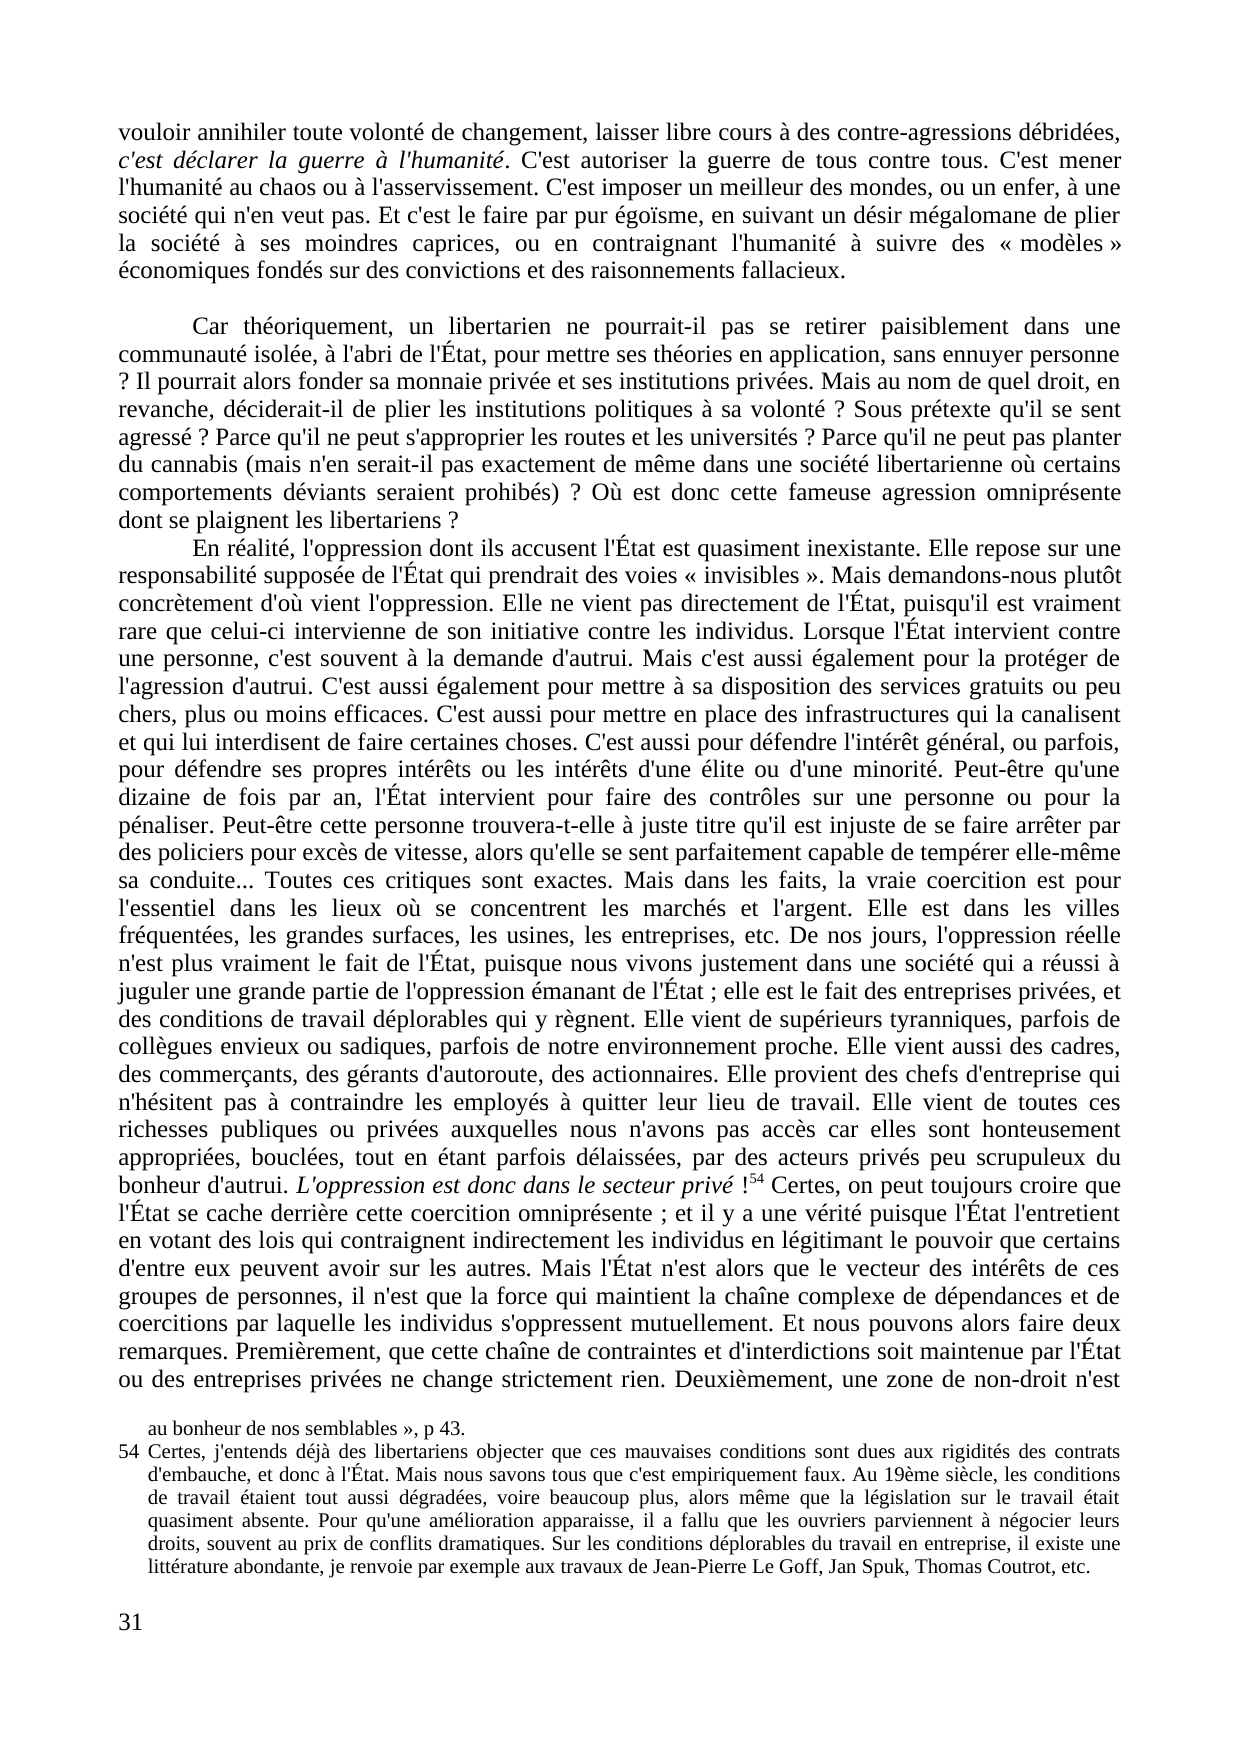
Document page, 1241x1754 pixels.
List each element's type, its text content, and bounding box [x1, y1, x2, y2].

text Car théoriquement, un libertarien ne pourrait-il pas se retirer paisiblement dans une communauté isolée, à l'abri de l'État, pour mettre ses théories en application, sans ennuyer personne ? Il pourrait alors fonder sa monnaie privée et ses institutions privées. Mais au nom de quel droit, en revanche, déciderait-il de plier les institutions politiques à sa volonté ? Sous prétexte qu'il se sent agressé ? Parce qu'il ne peut s'approprier les routes et les universités ? Parce qu'il ne peut pas planter du cannabis (mais n'en serait-il pas exactement de même dans une société libertarienne où certains comportements déviants seraient prohibés) ? Où est donc cette fameuse agression omniprésente dont se plaignent les libertariens ? [118, 312, 1122, 534]
text En réalité, l'oppression dont ils accusent l'État est quasiment inexistante. Elle repose sur une responsabilité supposée de l'État qui prendrait des voies « invisibles ». Mais demandons-nous plutôt concrètement d'où vient l'oppression. Elle ne vient pas directement de l'État, puisqu'il est vraiment rare que celui-ci intervienne de son initiative contre les individus. Lorsque l'État intervient contre une personne, c'est souvent à la demande d'autrui. Mais c'est aussi également pour la protéger de l'agression d'autrui. C'est aussi également pour mettre à sa disposition des services gratuits ou peu chers, plus ou moins efficaces. C'est aussi pour mettre en place des infrastructures qui la canalisent et qui lui interdisent de faire certaines choses. C'est aussi pour défendre l'intérêt général, ou parfois, pour défendre ses propres intérêts ou les intérêts d'une élite ou d'une minorité. Peut-être qu'une dizaine de fois par an, l'État intervient pour faire des contrôles sur une personne ou pour la pénaliser. Peut-être cette personne trouvera-t-elle à juste titre qu'il est injuste de se faire arrêter par des policiers pour excès de vitesse, alors qu'elle se sent parfaitement capable de tempérer elle-même sa conduite... Toutes ces critiques sont exactes. Mais dans les faits, la vraie coercition est pour l'essentiel dans les lieux où se concentrent les marchés et l'argent. Elle est dans les villes fréquentées, les grandes surfaces, les usines, les entreprises, etc. De nos jours, l'oppression réelle n'est plus vraiment le fait de l'État, puisque nous vivons justement dans une société qui a réussi à juguler une grande partie de l'oppression émanant de l'État ; elle est le fait des entreprises privées, et des conditions de travail déplorables qui y règnent. Elle vient de supérieurs tyranniques, parfois de collègues envieux ou sadiques, parfois de notre environnement proche. Elle vient aussi des cadres, des commerçants, des gérants d'autoroute, des actionnaires. Elle provient des chefs d'entreprise qui n'hésitent pas à contraindre les employés à quitter leur lieu de travail. Elle vient de toutes ces richesses publiques ou privées auxquelles nous n'avons pas accès car elles sont honteusement appropriées, bouclées, tout en étant parfois délaissées, par des acteurs privés peu scrupuleux du bonheur d'autrui. L'oppression est donc dans le secteur privé ! Certes, on peut toujours croire que l'État se cache derrière cette coercition omniprésente ; et il y a une vérité puisque l'État l'entretient en votant des lois qui contraignent indirectement les individus en légitimant le pouvoir que certains d'entre eux peuvent avoir sur les autres. Mais l'État n'est alors que le vecteur des intérêts de ces groupes de personnes, il n'est que la force qui maintient la chaîne complexe de dépendances et de coercitions par laquelle les individus s'oppressent mutuellement. Et nous pouvons alors faire deux remarques. Premièrement, que cette chaîne de contraintes et d'interdictions soit maintenue par l'État ou des entreprises privées ne change strictement rien. Deuxièmement, une zone de non-droit n'est [118, 534, 1122, 1393]
text vouloir annihiler toute volonté de changement, laisser libre cours à des contre-agressions débridées, c'est déclarer la guerre à l'humanité. C'est autoriser la guerre de tous contre tous. C'est mener l'humanité au chaos ou à l'asservissement. C'est imposer un meilleur des mondes, ou un enfer, à une société qui n'en veut pas. Et c'est le faire par pur égoïsme, en suivant un désir mégalomane de plier la société à ses moindres caprices, ou en contraignant l'humanité à suivre des « modèles » économiques fondés sur des convictions et des raisonnements fallacieux. [118, 118, 1122, 284]
text Certes, j'entends déjà des libertariens objecter que ces mauvaises conditions sont dues aux rigidités des contrats d'embauche, et donc à l'État. Mais nous savons tous que c'est empiriquement faux. Au 19ème siècle, les conditions de travail étaient tout aussi dégradées, voire beaucoup plus, alors même que la législation sur le travail était quasiment absente. Pour qu'une amélioration apparaisse, il a fallu que les ouvriers parviennent à négocier leurs droits, souvent au prix de conflits dramatiques. Sur les conditions déplorables du travail en entreprise, il existe une littérature abondante, je renvoie par exemple aux travaux de Jean-Pierre Le Goff, Jan Spuk, Thomas Coutrot, etc. [118, 1440, 1122, 1578]
text au bonheur de nos semblables », p 43. [118, 1417, 1122, 1440]
